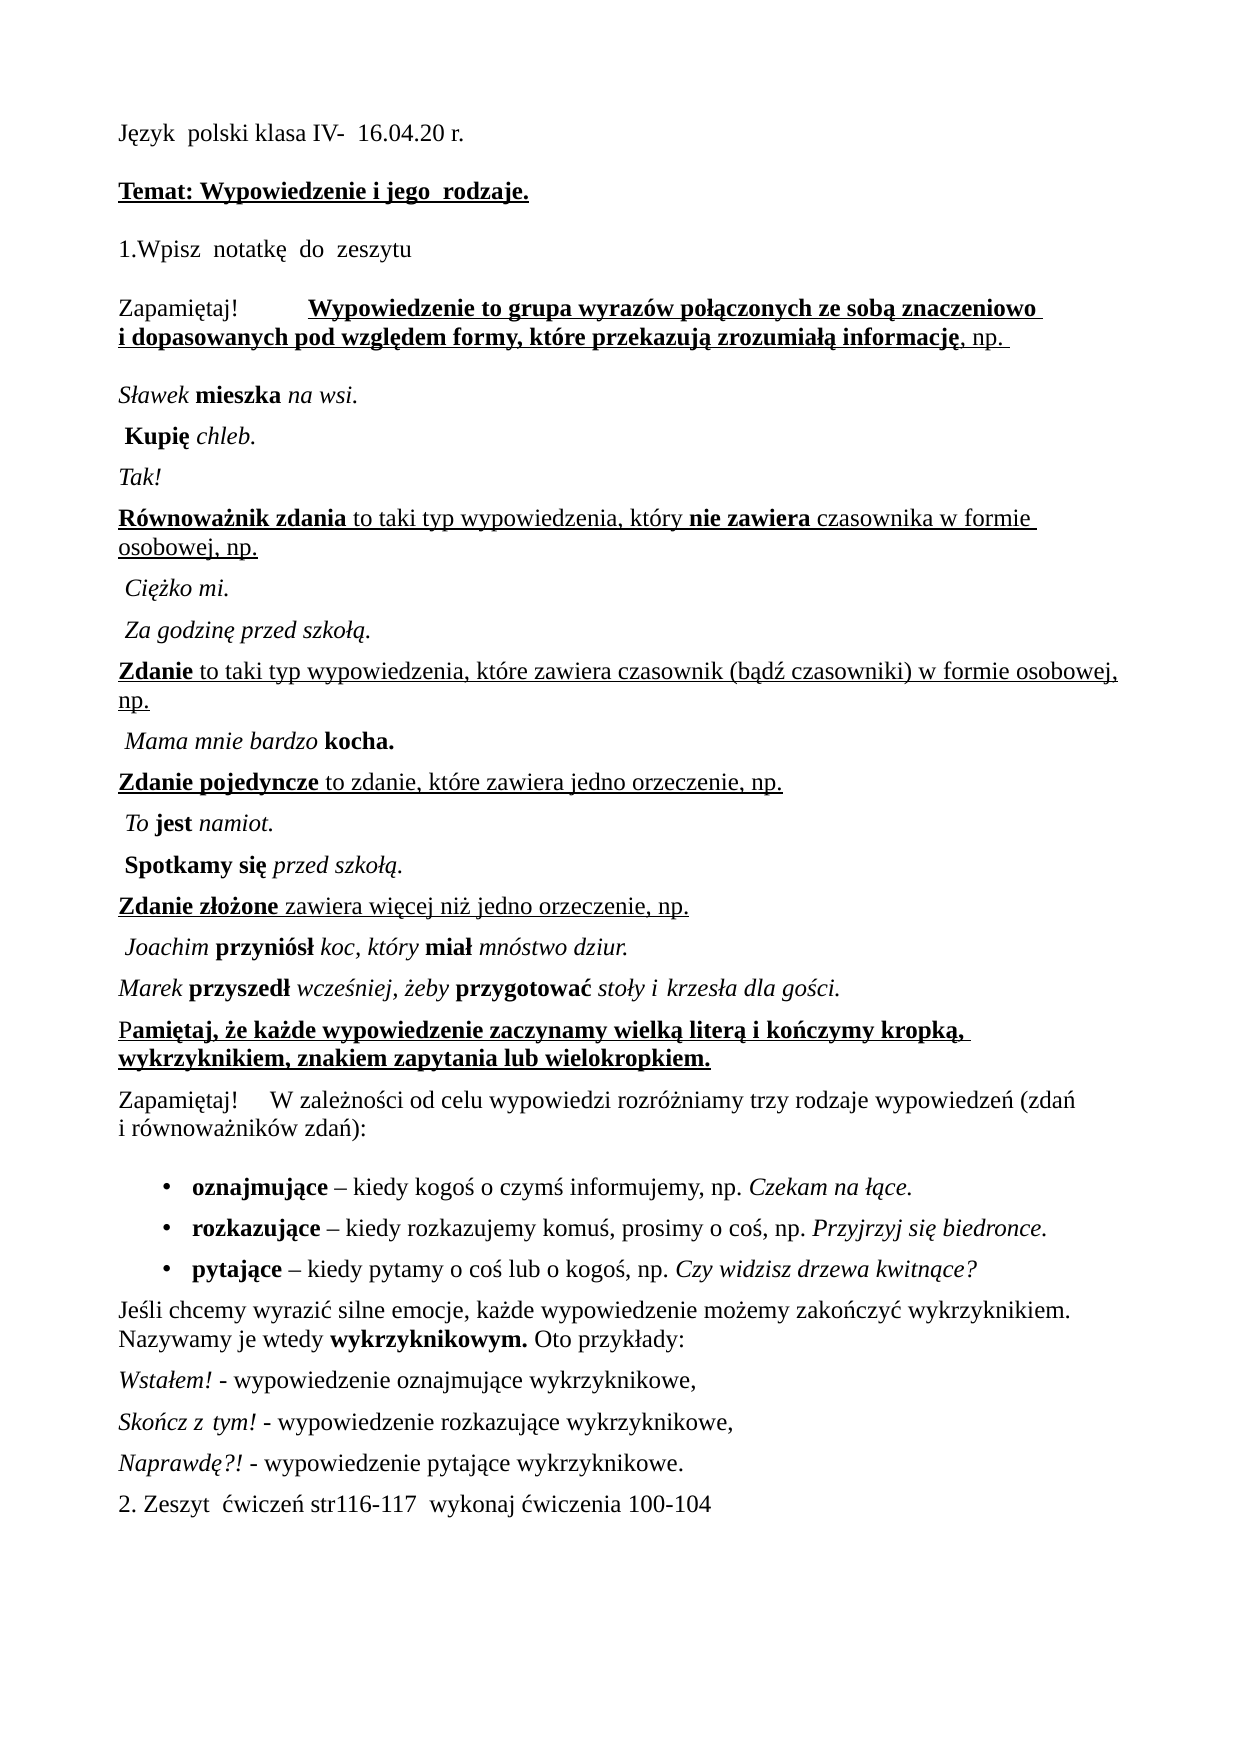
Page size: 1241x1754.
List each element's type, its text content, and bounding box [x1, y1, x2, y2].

text Równoważnik zdania to taki typ wypowiedzenia, który nie zawiera czasownika w formie osobowej, np. [118, 503, 1122, 561]
text Naprawdę?! - wypowiedzenie pytające wykrzyknikowe. [118, 1448, 1122, 1477]
text Tak! [118, 462, 1122, 491]
text Temat: Wypowiedzenie i jego rodzaje. [118, 176, 1122, 205]
list pytające – kiedy pytamy o coś lub o kogoś, np. Czy widzisz drzewa kwitnące? [162, 1254, 1122, 1283]
text To jest namiot. [118, 808, 1122, 837]
text Wstałem! - wypowiedzenie oznajmujące wykrzyknikowe, [118, 1366, 1122, 1394]
text Sławek mieszka na wsi. [118, 380, 1122, 408]
text Język polski klasa IV- 16.04.20 r. [118, 118, 1122, 147]
text Kupię chleb. [118, 421, 1122, 450]
text Spotkamy się przed szkołą. [118, 850, 1122, 878]
text Skończ z tym! - wypowiedzenie rozkazujące wykrzyknikowe, [118, 1407, 1122, 1436]
text Zdanie pojedyncze to zdanie, które zawiera jedno orzeczenie, np. [118, 767, 1122, 796]
list rozkazujące – kiedy rozkazujemy komuś, prosimy o coś, np. Przyjrzyj się biedronce. [162, 1213, 1122, 1242]
text Marek przyszedł wcześniej, żeby przygotować stoły i krzesła dla gości. [118, 973, 1122, 1002]
text Za godzinę przed szkołą. [118, 615, 1122, 643]
text Zapamiętaj! Wypowiedzenie to grupa wyrazów połączonych ze sobą znaczeniowo i dopasowanych pod względem formy, które przekazują zrozumiałą informację, np. [118, 293, 1122, 350]
text Joachim przyniósł koc, który miał mnóstwo dziur. [118, 932, 1122, 961]
text Mama mnie bardzo kocha. [118, 726, 1122, 755]
list oznajmujące – kiedy kogoś o czymś informujemy, np. Czekam na łące. [162, 1172, 1122, 1201]
text Ciężko mi. [118, 573, 1122, 602]
text Zapamiętaj! W zależności od celu wypowiedzi rozróżniamy trzy rodzaje wypowiedzeń (zdań i równoważników zdań): [118, 1085, 1122, 1142]
text Pamiętaj, że każde wypowiedzenie zaczynamy wielką literą i kończymy kropką, wykrzyknikiem, znakiem zapytania lub wielokropkiem. [118, 1015, 1122, 1072]
text 2. Zeszyt ćwiczeń str116-117 wykonaj ćwiczenia 100-104 [118, 1489, 1122, 1518]
text Zdanie złożone zawiera więcej niż jedno orzeczenie, np. [118, 891, 1122, 920]
text Jeśli chcemy wyrazić silne emocje, każde wypowiedzenie możemy zakończyć wykrzyknikiem. Nazywamy je wtedy wykrzyknikowym. Oto przykłady: [118, 1296, 1122, 1353]
text 1.Wpisz notatkę do zeszytu [118, 234, 1122, 263]
text Zdanie to taki typ wypowiedzenia, które zawiera czasownik (bądź czasowniki) w formie osobowej, np. [118, 656, 1122, 713]
